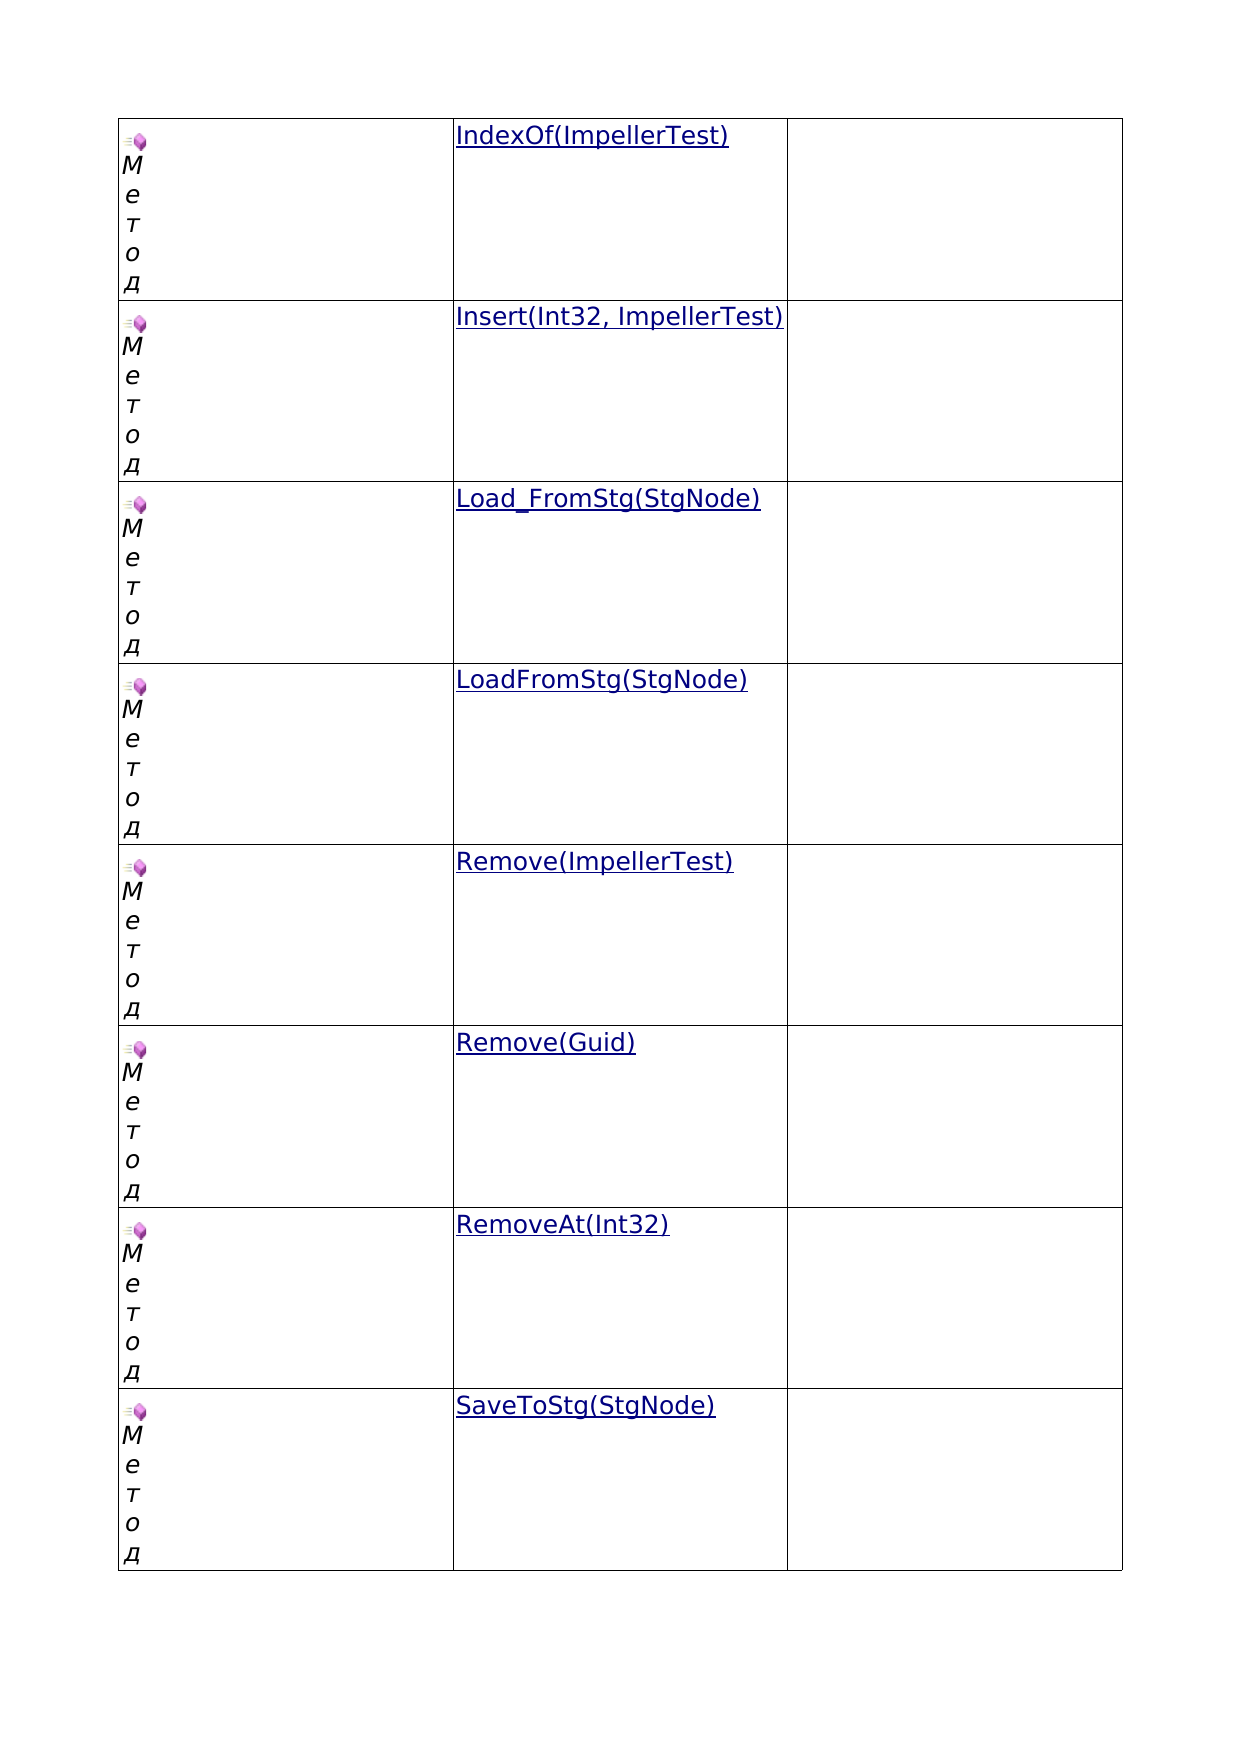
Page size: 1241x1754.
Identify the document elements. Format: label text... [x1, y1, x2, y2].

picture [121, 1222, 147, 1240]
table_cell IndexOf(ImpellerTest) [454, 119, 787, 299]
table_cell [788, 1208, 1122, 1388]
table_cell SaveToStg(StgNode) [454, 1389, 787, 1570]
table_cell LoadFromStg(StgNode) [454, 664, 787, 844]
table_cell [119, 1208, 453, 1388]
table_cell [788, 301, 1122, 481]
table_cell [788, 119, 1122, 299]
picture [121, 1041, 147, 1059]
table_cell [119, 482, 453, 662]
picture [121, 496, 147, 514]
picture [121, 1403, 147, 1421]
table_cell [788, 1389, 1122, 1570]
table_cell [788, 482, 1122, 662]
table_cell Remove(Guid) [454, 1026, 787, 1207]
table_cell [119, 301, 453, 481]
table_cell [788, 845, 1122, 1025]
table_cell [119, 664, 453, 844]
picture [121, 859, 147, 877]
table_cell [119, 845, 453, 1025]
table_cell Load_FromStg(StgNode) [454, 482, 787, 662]
table_cell [119, 1389, 453, 1570]
picture [121, 678, 147, 696]
table_cell [788, 1026, 1122, 1207]
table_cell [119, 1026, 453, 1207]
table_cell Insert(Int32, ImpellerTest) [454, 301, 787, 481]
picture [121, 315, 147, 333]
table_cell Remove(ImpellerTest) [454, 845, 787, 1025]
picture [121, 133, 147, 151]
table_cell [788, 664, 1122, 844]
table_cell RemoveAt(Int32) [454, 1208, 787, 1388]
table_cell [119, 119, 453, 299]
